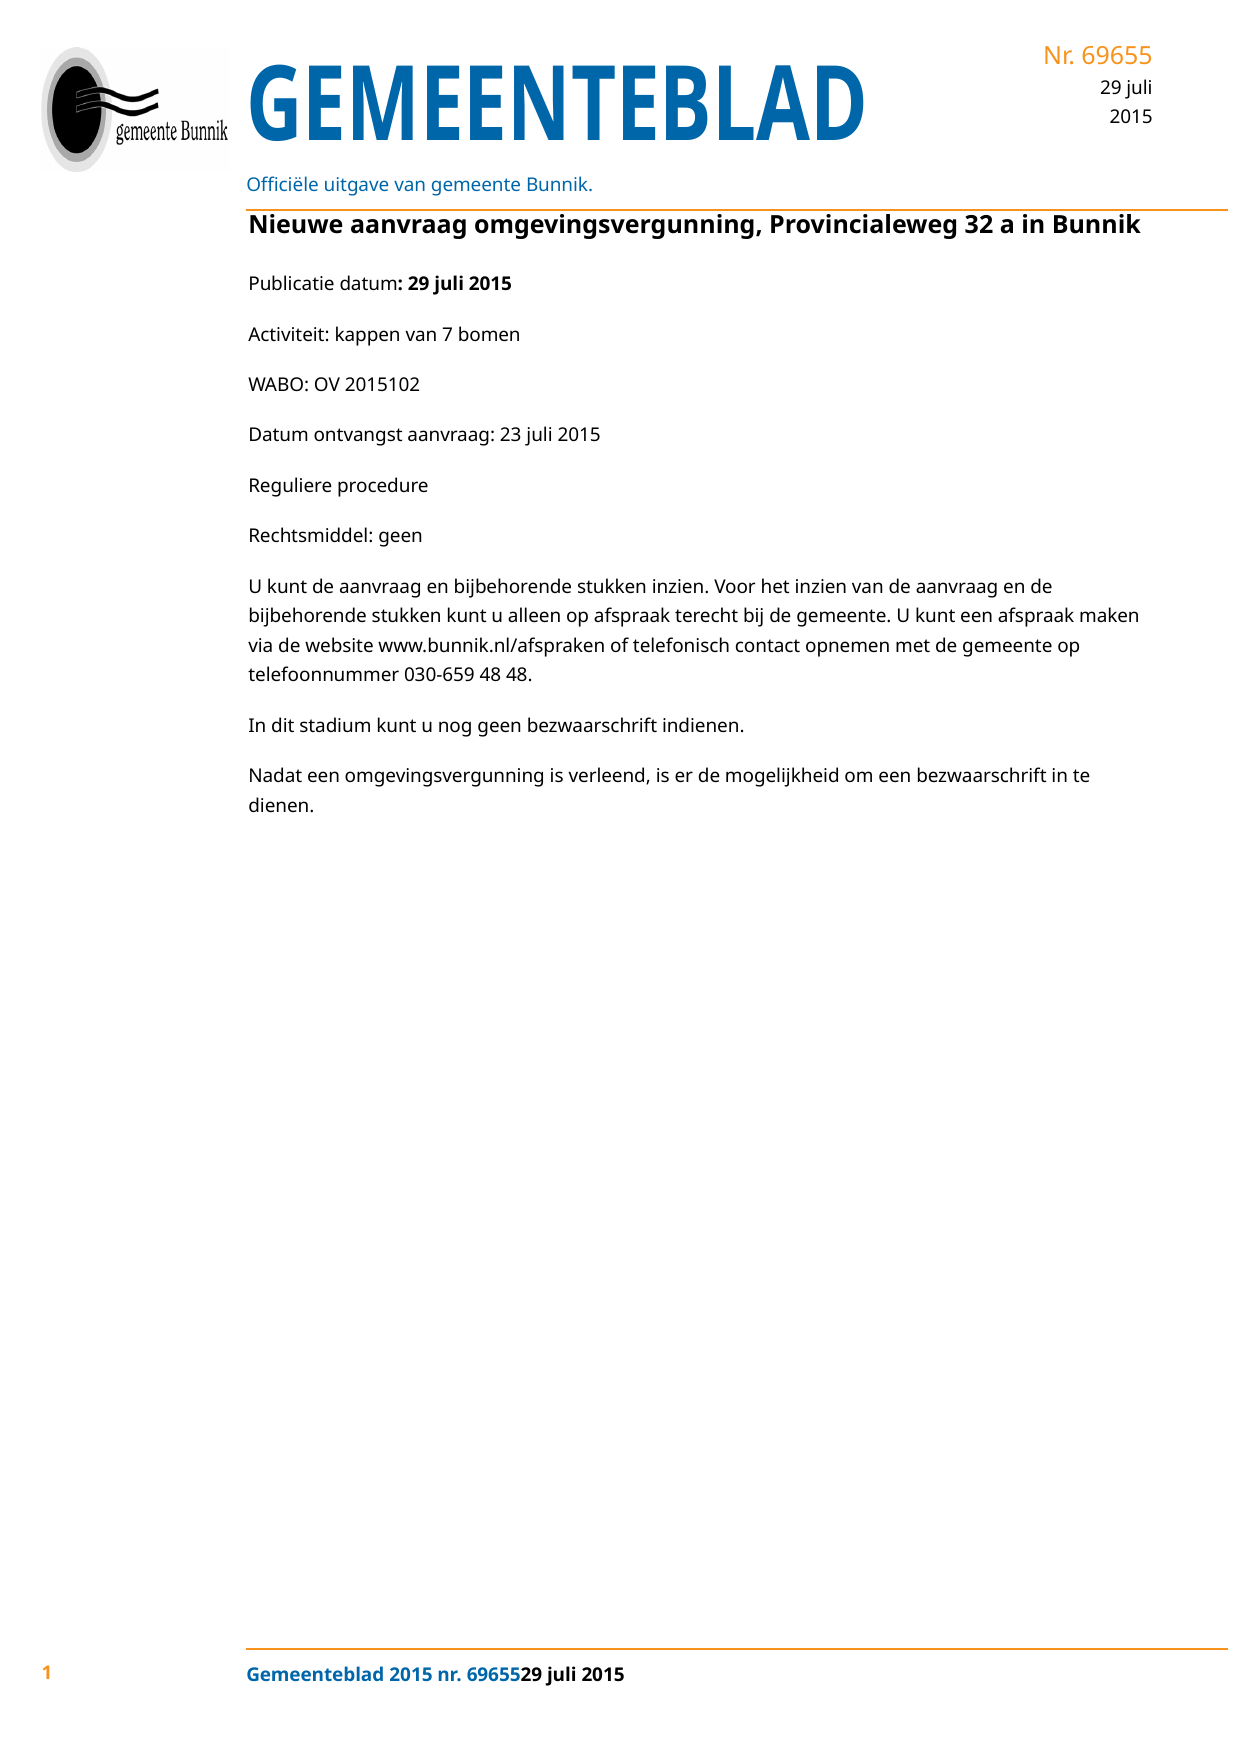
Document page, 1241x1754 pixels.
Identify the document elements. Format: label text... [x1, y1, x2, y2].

text Publicatie datum: 29 juli 2015 [248, 270, 1152, 296]
text Nieuwe aanvraag omgevingsvergunning, Provincialeweg 32 a in Bunnik [248, 211, 1152, 241]
text Activiteit: kappen van 7 bomen [248, 321, 1152, 346]
text Datum ontvangst aanvraag: 23 juli 2015 [248, 422, 1152, 447]
picture [41, 47, 231, 172]
text Rechtsmiddel: geen [248, 522, 1152, 548]
text WABO: OV 2015102 [248, 371, 1152, 397]
text In dit stadium kunt u nog geen bezwaarschrift indienen. [248, 712, 1152, 738]
text U kunt de aanvraag en bijbehorende stukken inzien. Voor het inzien van de aanvraag en de bijbehorende stukken kunt u alleen op afspraak terecht bij de gemeente. U kunt een afspraak maken via de website www.bunnik.nl/afspraken of telefonisch contact opnemen met de gemeente op telefoonnummer 030-659 48 48. [248, 573, 1152, 687]
text Reguliere procedure [248, 472, 1152, 498]
text Nadat een omgevingsvergunning is verleend, is er de mogelijkheid om een bezwaarschrift in te dienen. [248, 762, 1152, 818]
